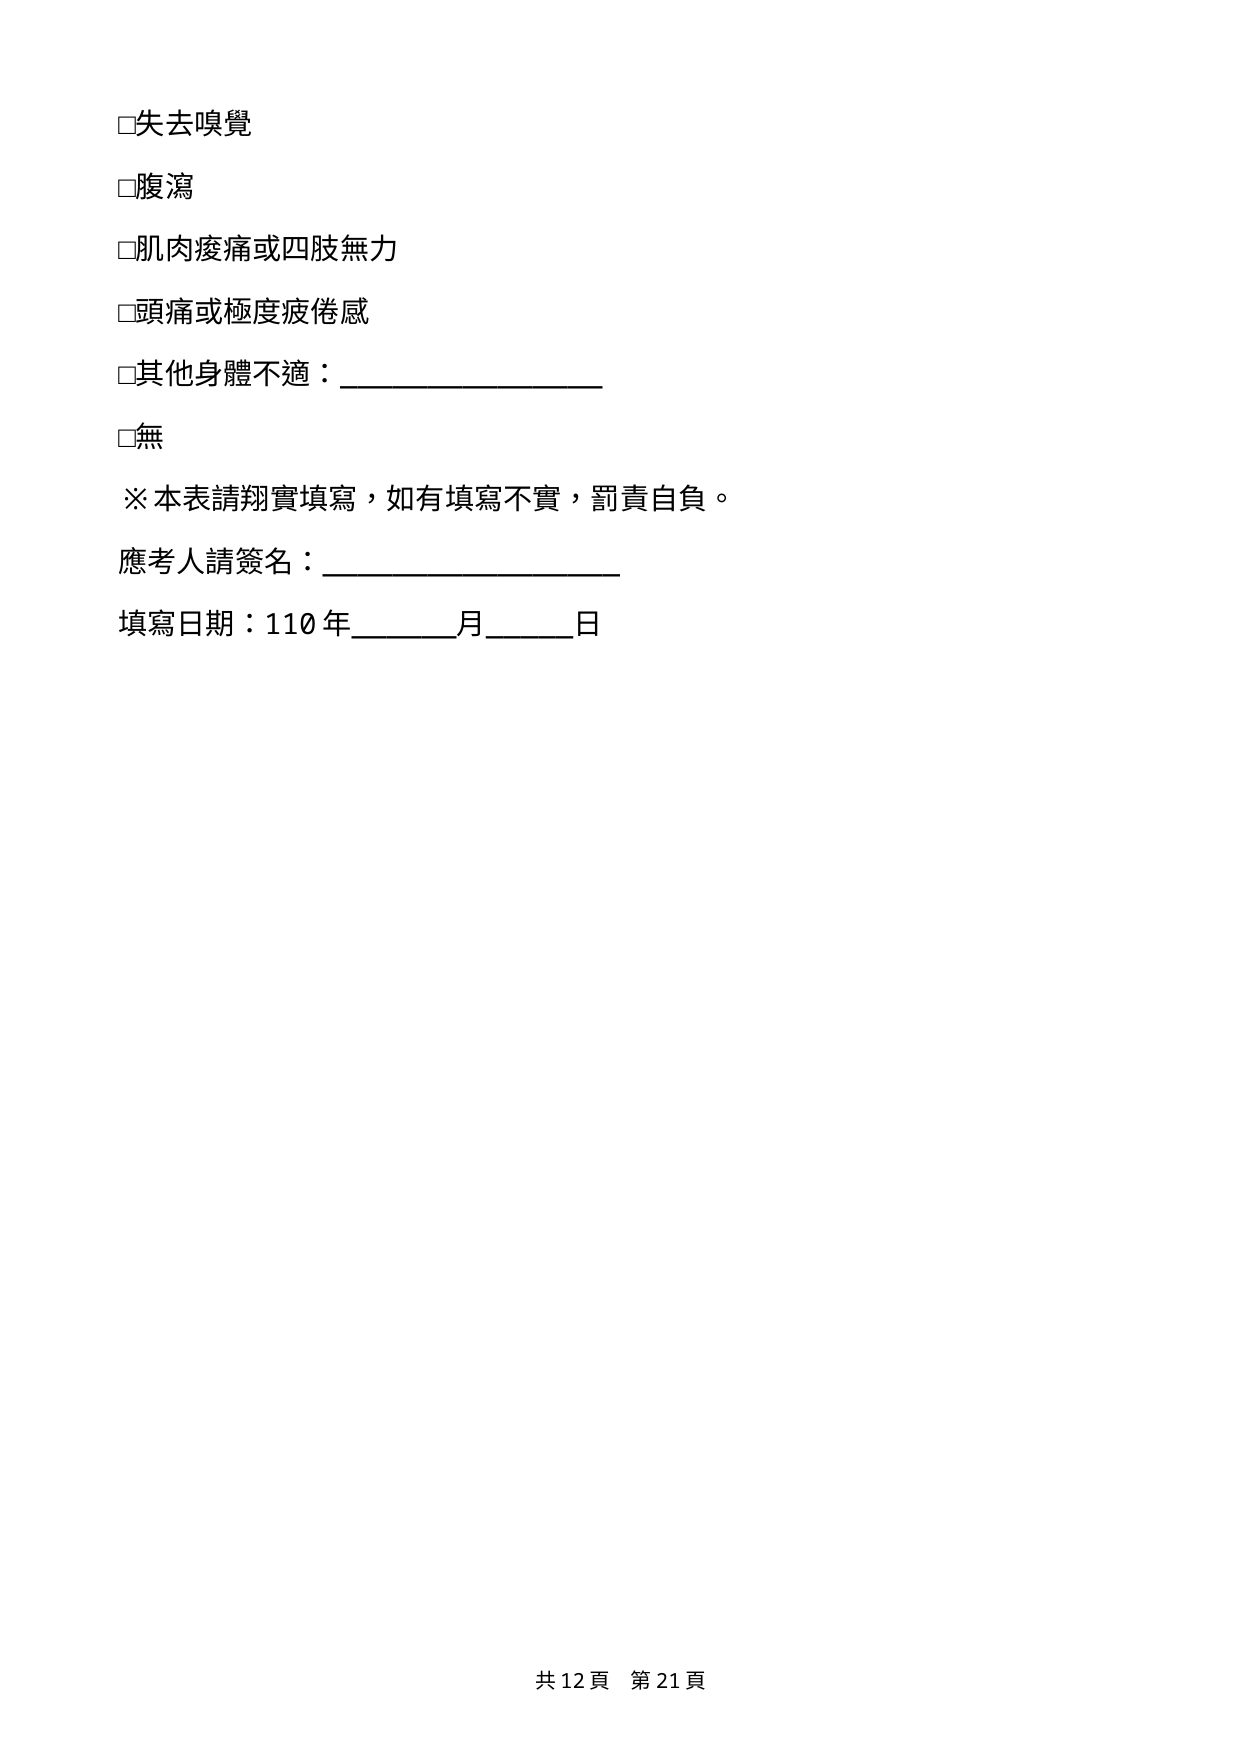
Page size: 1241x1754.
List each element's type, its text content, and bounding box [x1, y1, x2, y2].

text 填寫日期：110年______月_____日 [118, 581, 1122, 643]
text 應考人請簽名：_________________ [118, 518, 1122, 581]
text □無 [118, 393, 1122, 456]
text □肌肉痠痛或四肢無力 [118, 206, 1122, 268]
text □頭痛或極度疲倦感 [118, 268, 1122, 331]
text □其他身體不適：_______________ [118, 331, 1122, 393]
text ※本表請翔實填寫，如有填寫不實，罰責自負。 [118, 456, 1122, 518]
text □腹瀉 [118, 143, 1122, 206]
text □失去嗅覺 [118, 81, 1122, 143]
